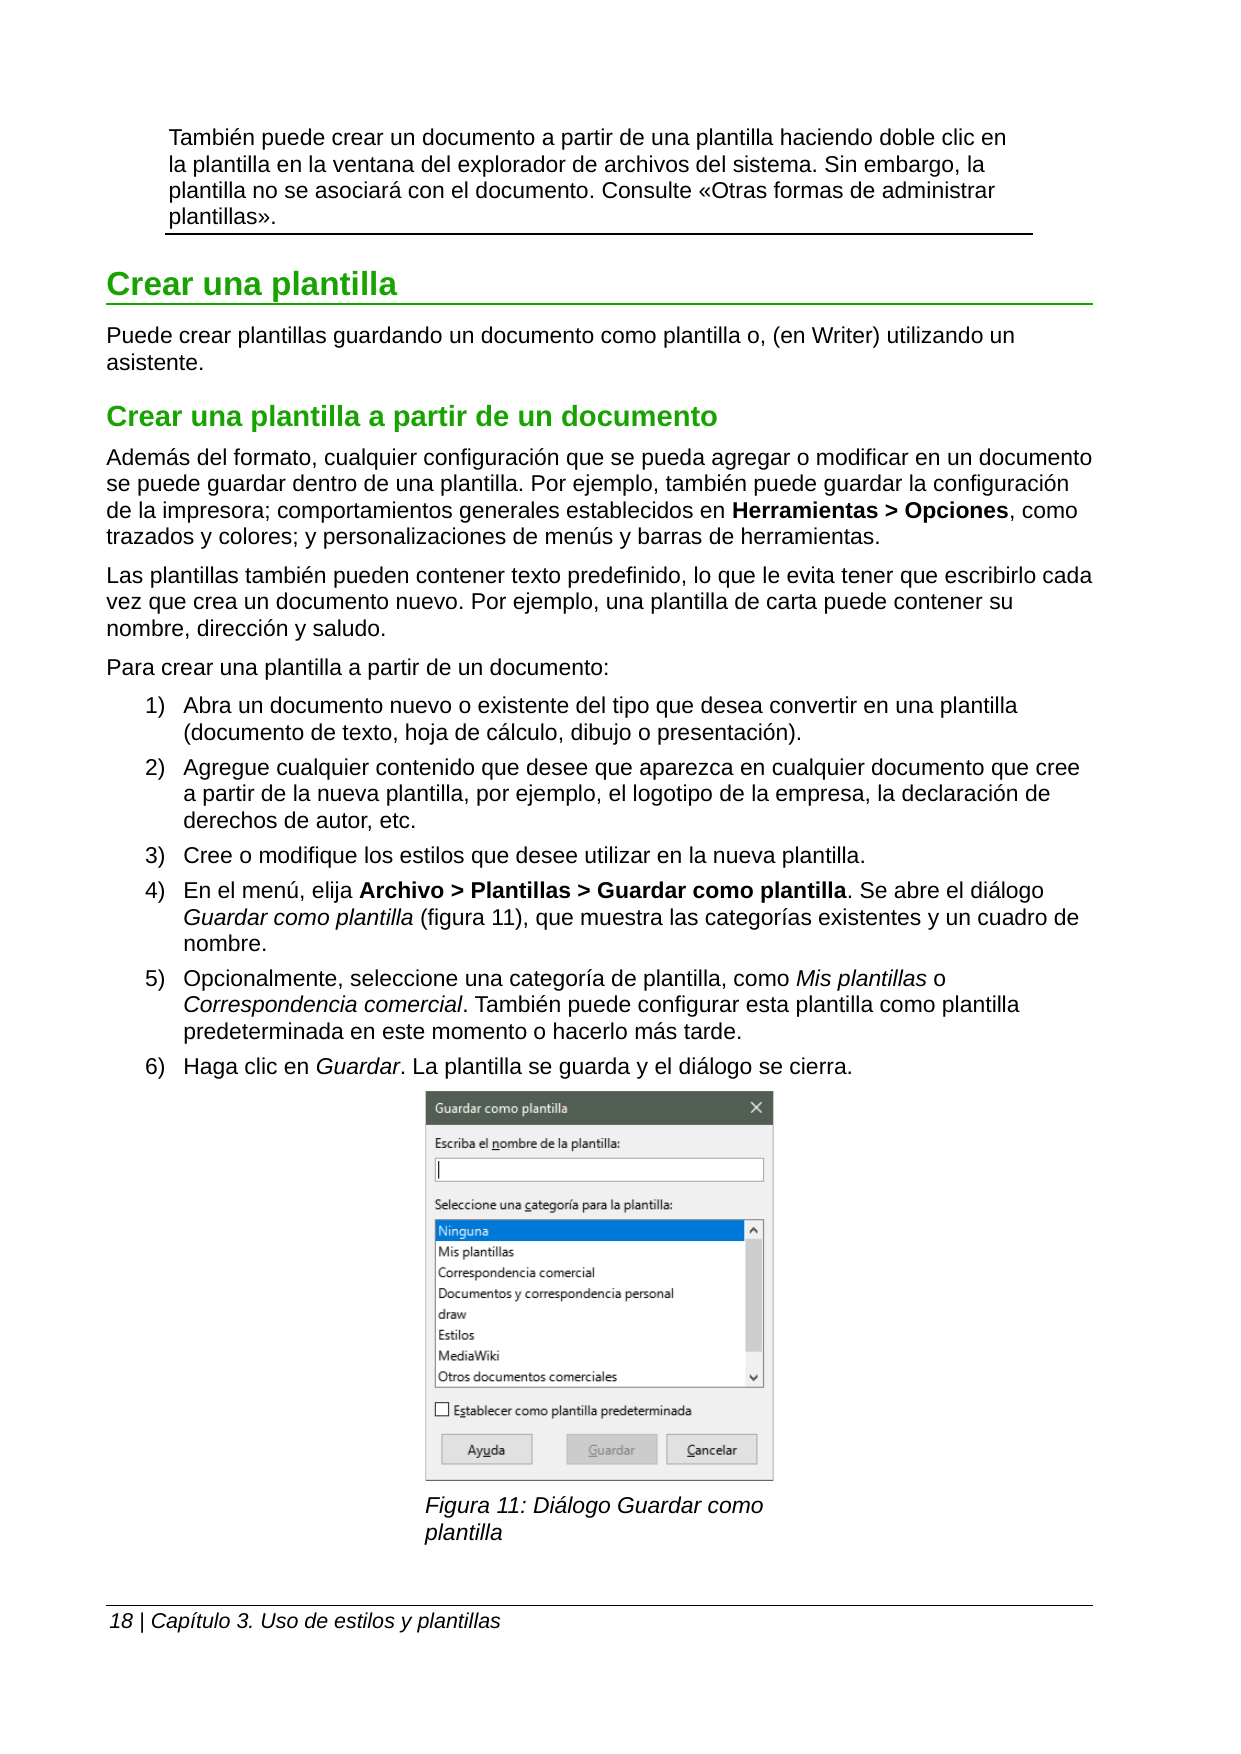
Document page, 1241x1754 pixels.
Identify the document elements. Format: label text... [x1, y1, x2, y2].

text Además del formato, cualquier configuración que se pueda agregar o modificar en un documento se puede guardar dentro de una plantilla. Por ejemplo, también puede guardar la configuración de la impresora; comportamientos generales establecidos en Herramientas > Opciones, como trazados y colores; y personalizaciones de menús y barras de herramientas. [106, 444, 1093, 549]
text Puede crear plantillas guardando un documento como plantilla o, (en Writer) utilizando un asistente. [106, 322, 1093, 375]
list Agregue cualquier contenido que desee que aparezca en cualquier documento que cree a partir de la nueva plantilla, por ejemplo, el logotipo de la empresa, la declaración de derechos de autor, etc. [165, 754, 1093, 833]
text También puede crear un documento a partir de una plantilla haciendo doble clic en la plantilla en la ventana del explorador de archivos del sistema. Sin embargo, la plantilla no se asociará con el documento. Consulte «Otras formas de administrar plantillas». [165, 121, 1033, 233]
subtitle Crear una plantilla a partir de un documento [106, 399, 1093, 432]
list Para crear una plantilla a partir de un documento: [106, 653, 1093, 680]
list Cree o modifique los estilos que desee utilizar en la nueva plantilla. [165, 842, 1093, 868]
text Figura 11: Diálogo Guardar como plantilla [425, 1492, 774, 1545]
text Las plantillas también pueden contener texto predefinido, lo que le evita tener que escribirlo cada vez que crea un documento nuevo. Por ejemplo, una plantilla de carta puede contener su nombre, dirección y saludo. [106, 562, 1093, 641]
subtitle Crear una plantilla [106, 264, 1093, 303]
picture [425, 1091, 774, 1481]
list En el menú, elija Archivo > Plantillas > Guardar como plantilla. Se abre el diálogo Guardar como plantilla (figura 11), que muestra las categorías existentes y un cuadro de nombre. [165, 877, 1093, 956]
list Haga clic en Guardar. La plantilla se guarda y el diálogo se cierra. [165, 1053, 1093, 1079]
list Abra un documento nuevo o existente del tipo que desea convertir en una plantilla (documento de texto, hoja de cálculo, dibujo o presentación). [165, 692, 1093, 745]
list Opcionalmente, seleccione una categoría de plantilla, como Mis plantillas o Correspondencia comercial. También puede configurar esta plantilla como plantilla predeterminada en este momento o hacerlo más tarde. [165, 965, 1093, 1044]
